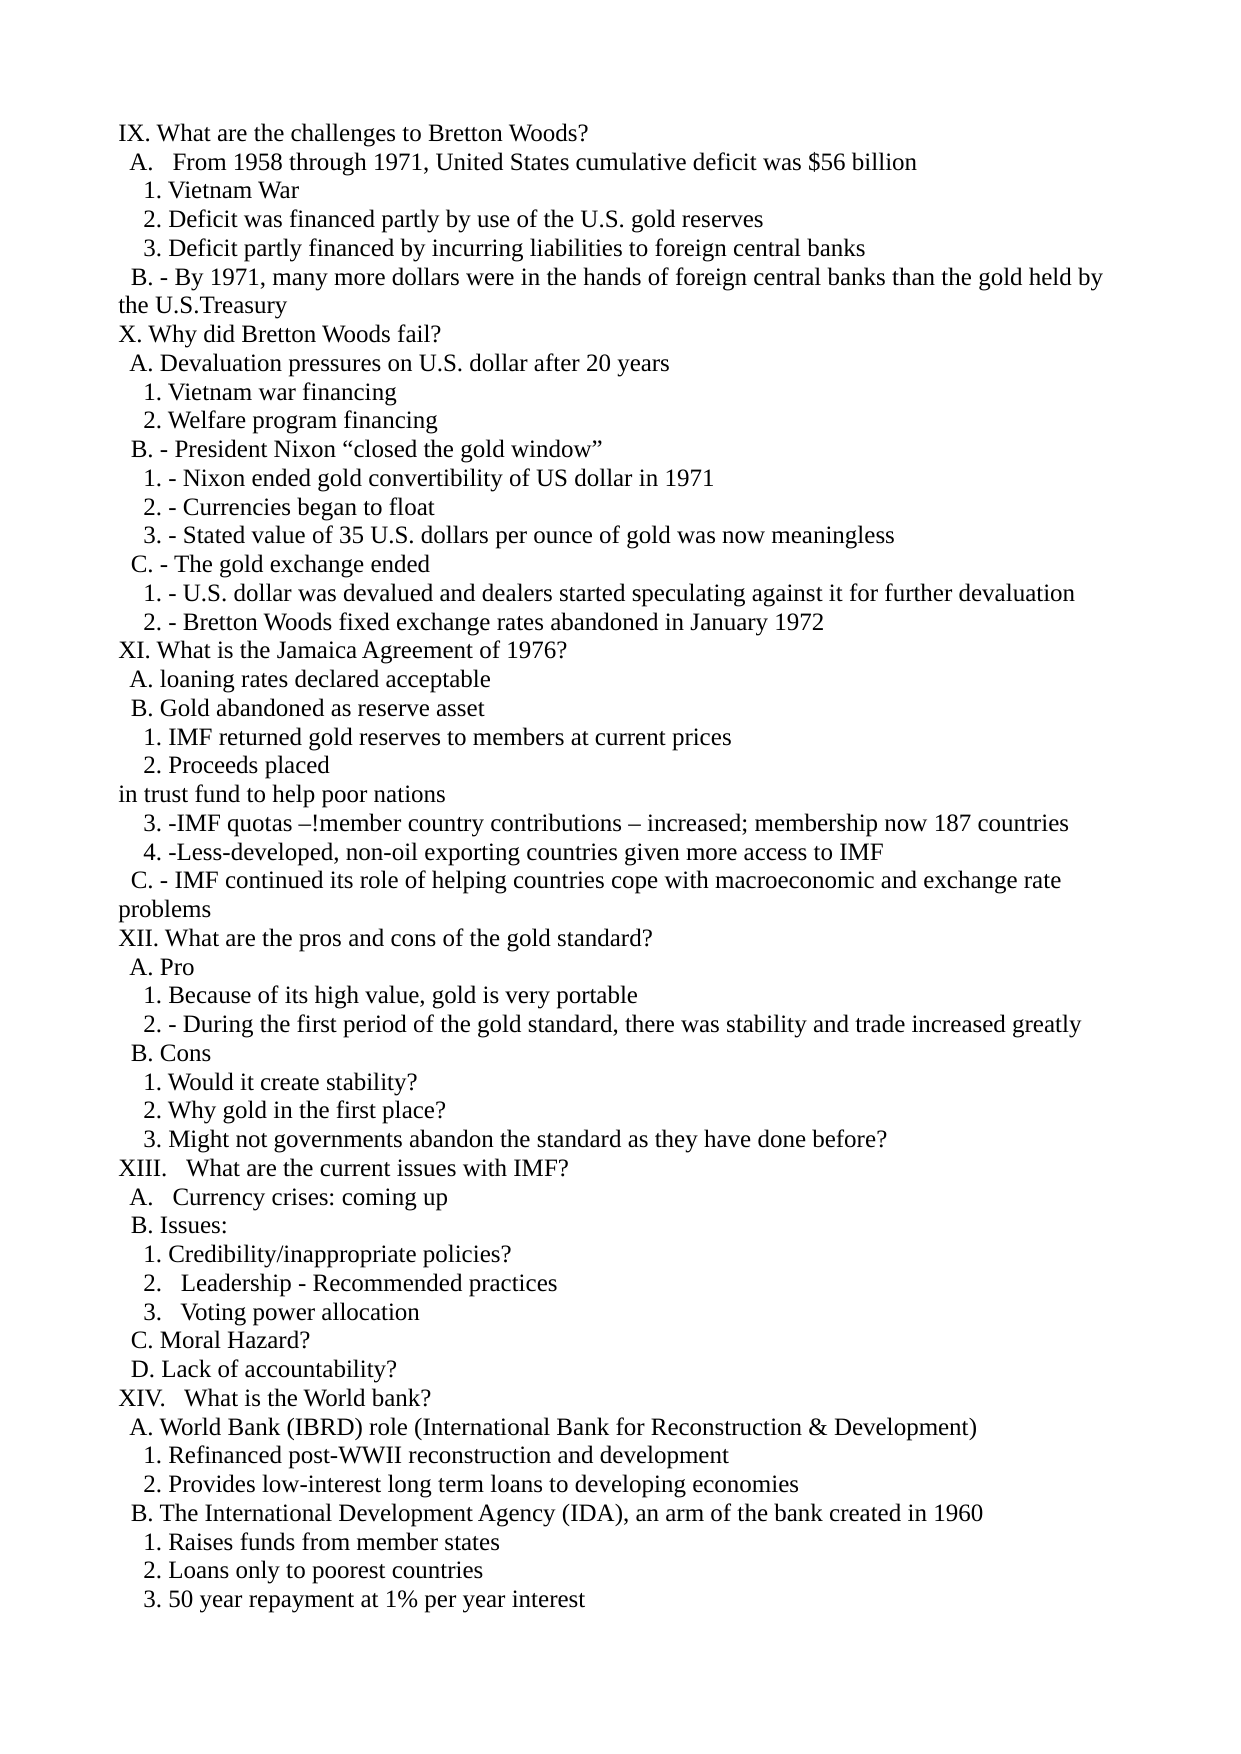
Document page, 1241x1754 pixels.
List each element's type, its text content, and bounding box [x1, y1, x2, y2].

text in trust fund to help poor nations 3. -IMF quotas –!member country contributions – increased; membership now 187 countries 4. -Less-developed, non-oil exporting countries given more access to IMF C. - IMF continued its role of helping countries cope with macroeconomic and exchange rate problems XII. What are the pros and cons of the gold standard? A. Pro 1. Because of its high value, gold is very portable 2. - During the first period of the gold standard, there was stability and trade increased greatly B. Cons 1. Would it create stability? 2. Why gold in the first place? 3. Might not governments abandon the standard as they have done before? XIII. What are the current issues with IMF? A. Currency crises: coming up B. Issues: 1. Credibility/inappropriate policies? 2. Leadership - Recommended practices 3. Voting power allocation C. Moral Hazard? D. Lack of accountability? XIV. What is the World bank? A. World Bank (IBRD) role (International Bank for Reconstruction & Development) 1. Refinanced post-WWII reconstruction and development 2. Provides low-interest long term loans to developing economies B. The International Development Agency (IDA), an arm of the bank created in 1960 1. Raises funds from member states 2. Loans only to poorest countries 3. 50 year repayment at 1% per year interest [118, 779, 1122, 1613]
text IX. What are the challenges to Bretton Woods? A. From 1958 through 1971, United States cumulative deficit was $56 billion 1. Vietnam War 2. Deficit was financed partly by use of the U.S. gold reserves 3. Deficit partly financed by incurring liabilities to foreign central banks B. - By 1971, many more dollars were in the hands of foreign central banks than the gold held by the U.S.Treasury X. Why did Bretton Woods fail? A. Devaluation pressures on U.S. dollar after 20 years 1. Vietnam war financing 2. Welfare program financing B. - President Nixon “closed the gold window” 1. - Nixon ended gold convertibility of US dollar in 1971 2. - Currencies began to float 3. - Stated value of 35 U.S. dollars per ounce of gold was now meaningless C. - The gold exchange ended 1. - U.S. dollar was devalued and dealers started speculating against it for further devaluation 2. - Bretton Woods fixed exchange rates abandoned in January 1972 XI. What is the Jamaica Agreement of 1976? A. loaning rates declared acceptable B. Gold abandoned as reserve asset 1. IMF returned gold reserves to members at current prices 2. Proceeds placed [118, 118, 1122, 779]
